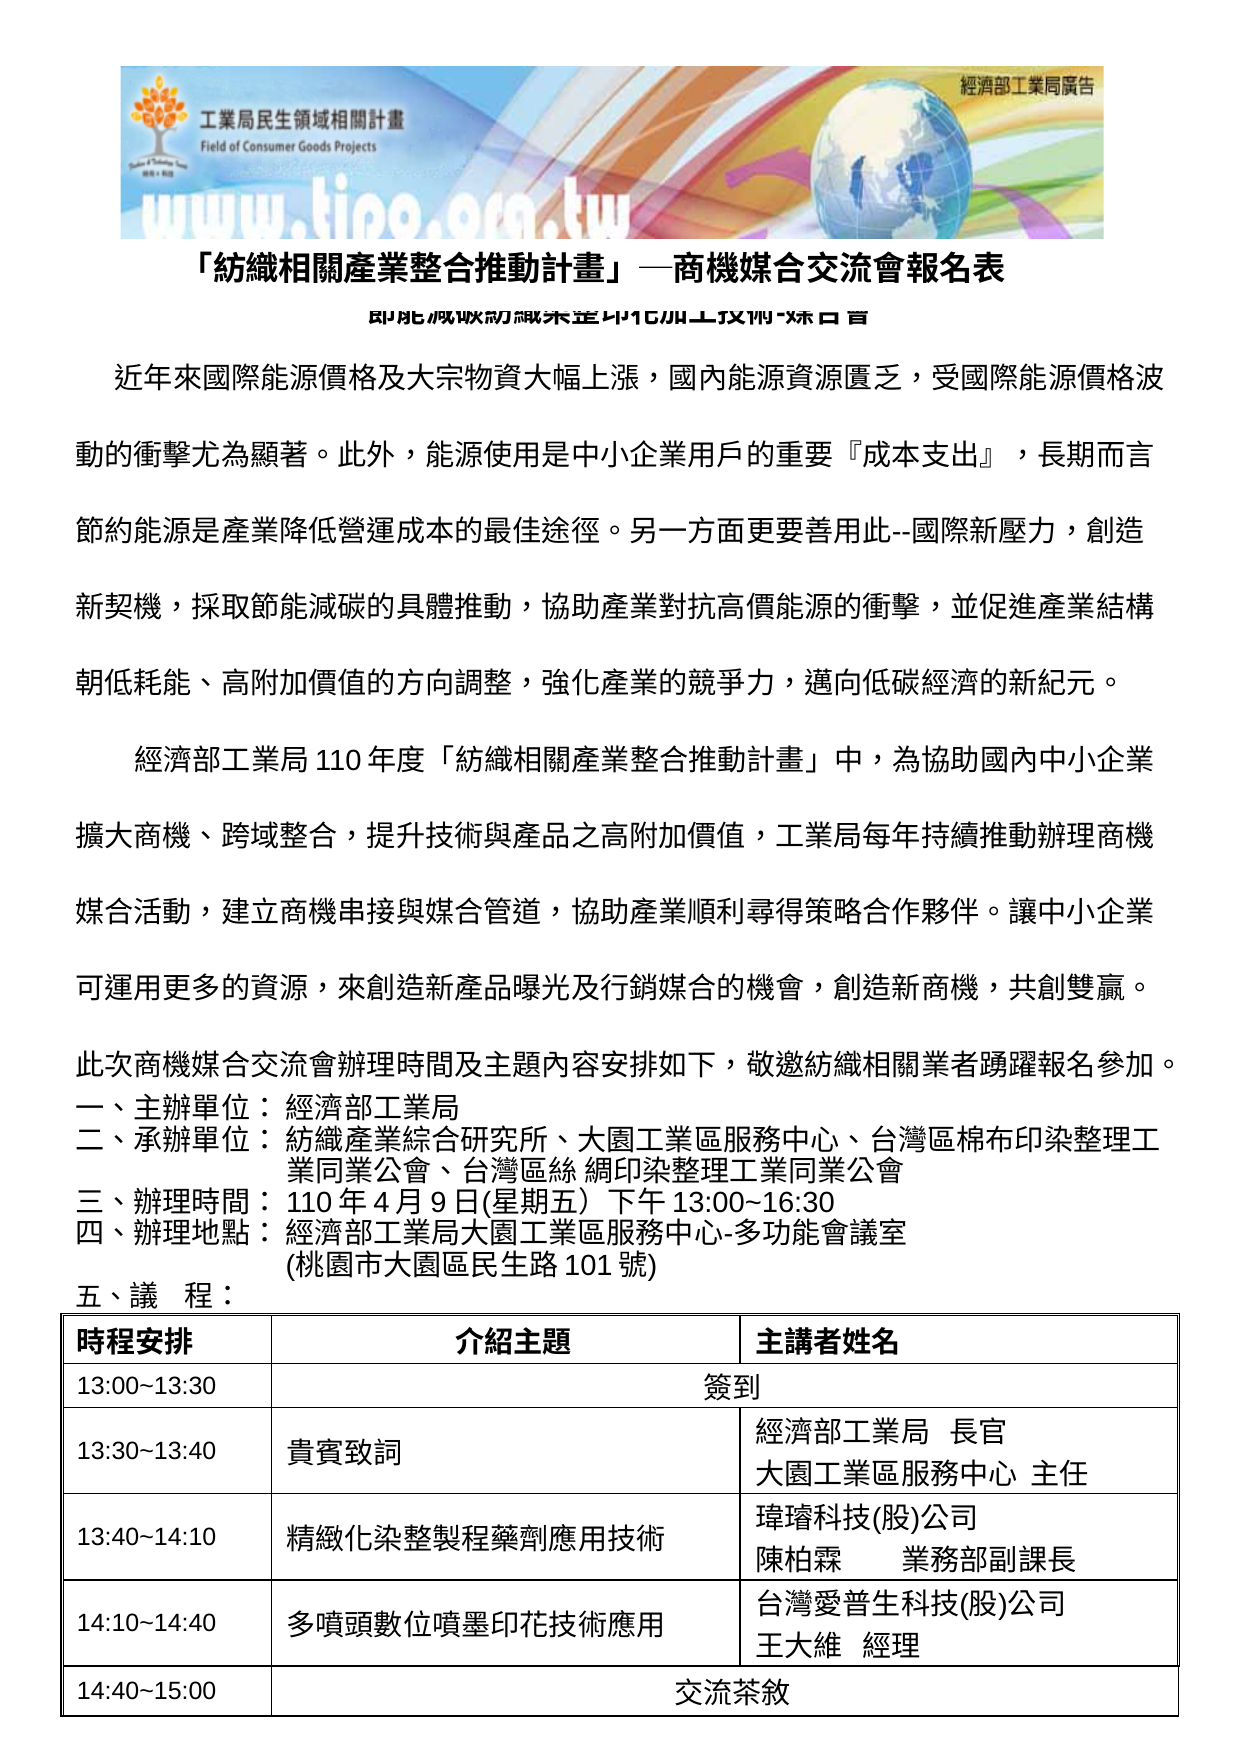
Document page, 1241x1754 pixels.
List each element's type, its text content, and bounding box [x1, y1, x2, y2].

text 節能減碳紡織染整印花加工技術-媒合會 [75, 289, 1165, 331]
table_cell 經濟部工業局 長官 大園工業區服務中心 主任 [741, 1408, 1177, 1493]
text (桃園市大園區民生路101號) [75, 1250, 1186, 1281]
table_cell 13:40~14:10 [64, 1494, 271, 1579]
text 近年來國際能源價格及大宗物資大幅上漲，國內能源資源匱乏，受國際能源價格波動的衝擊尤為顯著。此外，能源使用是中小企業用戶的重要『成本支出』，長期而言節約能源是產業降低營運成本的最佳途徑。另一方面更要善用此--國際新壓力，創造新契機，採取節能減碳的具體推動，協助產業對抗高價能源的衝擊，並促進產業結構朝低耗能、高附加價值的方向調整，強化產業的競爭力，邁向低碳經濟的新紀元。 [75, 331, 1165, 713]
table_cell 14:10~14:40 [64, 1581, 271, 1665]
text 「紡織相關產業整合推動計畫」─商機媒合交流會報名表 [71, 247, 1115, 289]
table_header 介紹主題 [272, 1316, 739, 1363]
table_header 主講者姓名 [741, 1316, 1177, 1363]
table_cell 貴賓致詞 [272, 1408, 739, 1493]
table_cell 多噴頭數位噴墨印花技術應用 [272, 1581, 739, 1665]
text 四、辦理地點： 經濟部工業局大園工業區服務中心-多功能會議室 [75, 1219, 1186, 1250]
table_cell 精緻化染整製程藥劑應用技術 [272, 1494, 739, 1579]
table_cell 簽到 [272, 1364, 1177, 1407]
table_cell 台灣愛普生科技(股)公司 王大維 經理 [741, 1581, 1177, 1665]
table_cell 瑋璿科技(股)公司 陳柏霖 業務部副課長 [741, 1494, 1177, 1579]
table_cell 14:40~15:00 [64, 1667, 271, 1715]
table_cell 交流茶敘 [272, 1667, 1178, 1715]
table_header 時程安排 [64, 1316, 271, 1363]
text 一、主辦單位： 經濟部工業局 [75, 1094, 1165, 1125]
text 經濟部工業局110年度「紡織相關產業整合推動計畫」中，為協助國內中小企業擴大商機、跨域整合，提升技術與產品之高附加價值，工業局每年持續推動辦理商機媒合活動，建立商機串接與媒合管道，協助產業順利尋得策略合作夥伴。讓中小企業可運用更多的資源，來創造新產品曝光及行銷媒合的機會，創造新商機，共創雙贏。此次商機媒合交流會辦理時間及主題內容安排如下，敬邀紡織相關業者踴躍報名參加。 [75, 713, 1165, 1094]
text 二、承辦單位： 紡織產業綜合研究所、大園工業區服務中心、台灣區棉布印染整理工 [75, 1125, 1165, 1156]
text 五、議 程： [75, 1281, 1165, 1313]
picture [120, 66, 1104, 239]
text 業同業公會、台灣區絲 綢印染整理工業同業公會 [75, 1156, 1165, 1188]
text 三、辦理時間： 110年4月9日(星期五）下午13:00~16:30 [75, 1188, 1186, 1219]
table_cell 13:00~13:30 [64, 1364, 271, 1407]
table_cell 13:30~13:40 [64, 1408, 271, 1493]
